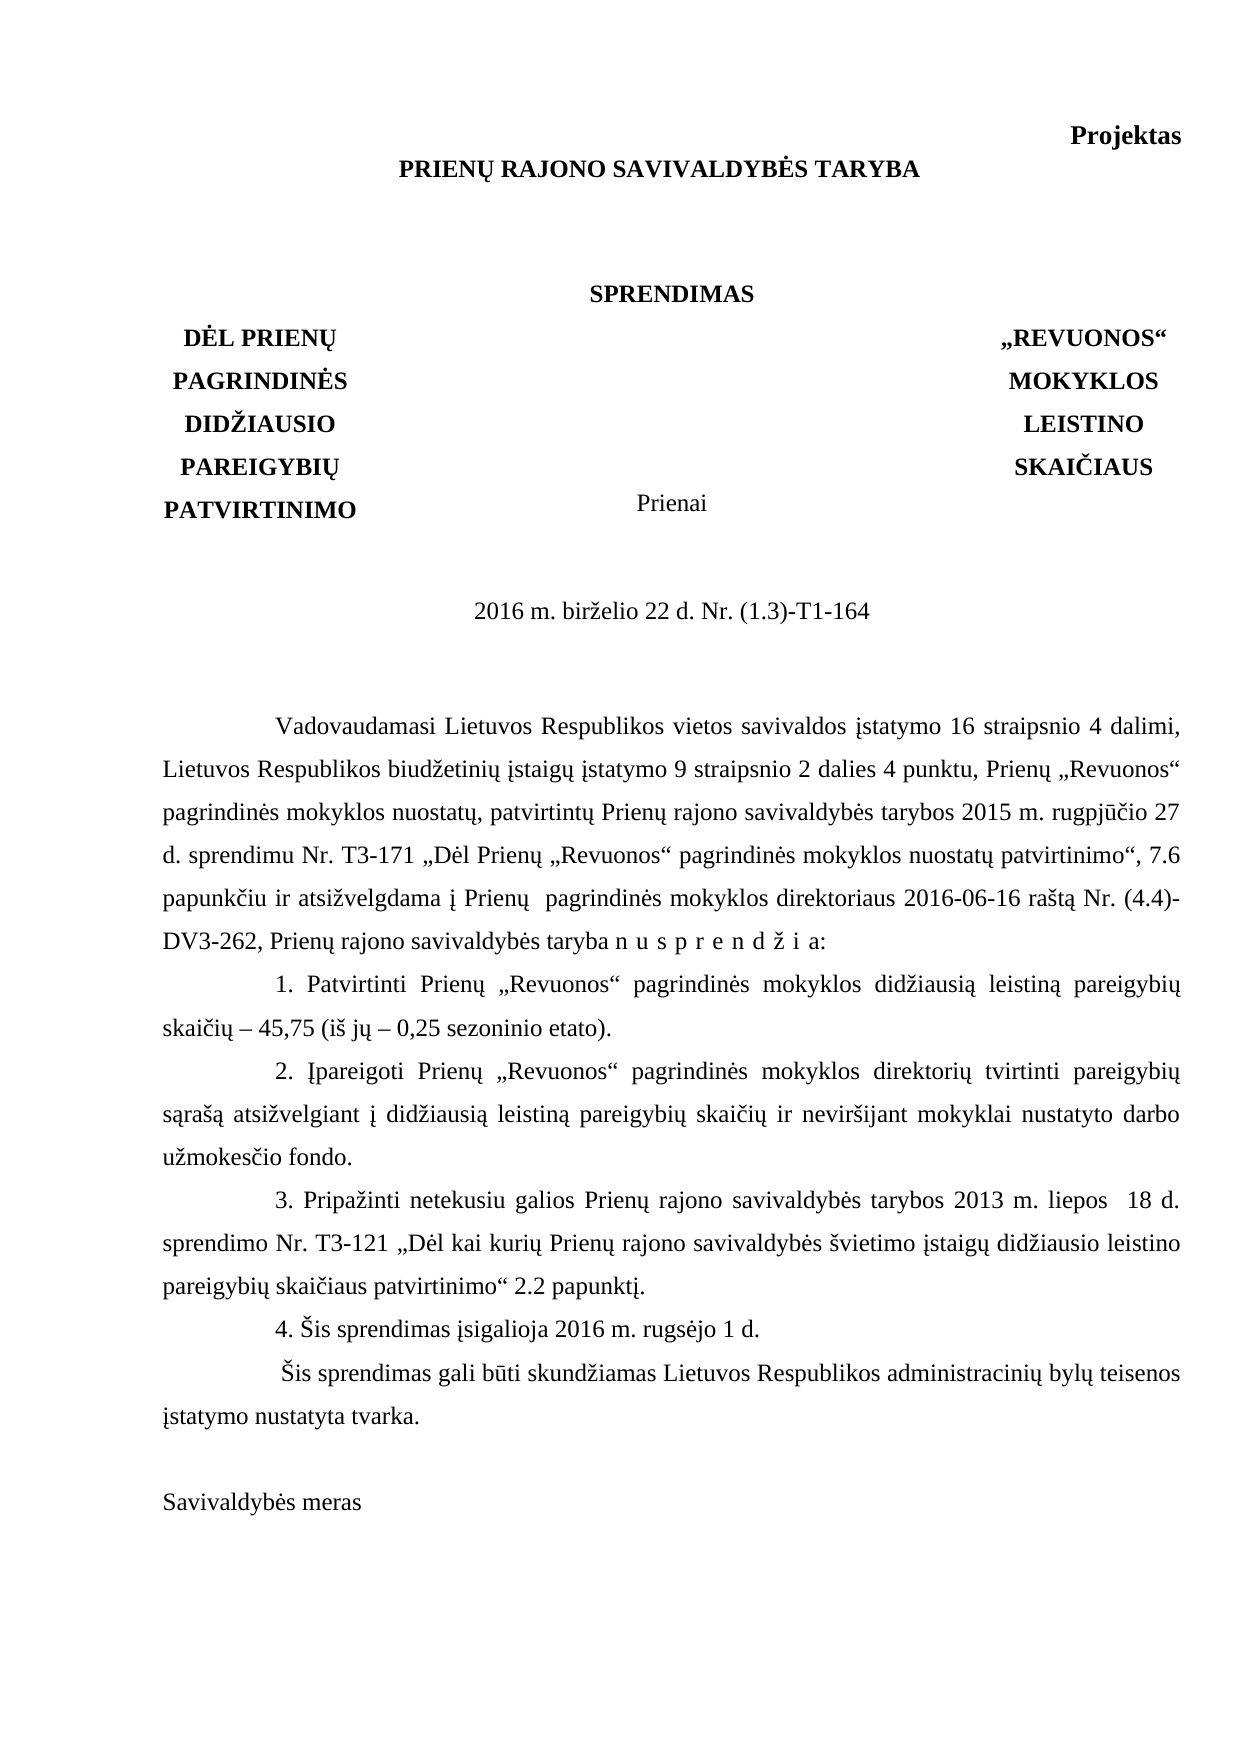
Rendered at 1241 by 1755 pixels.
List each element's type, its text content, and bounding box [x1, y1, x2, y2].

text 2. Įpareigoti Prienų „Revuonos“ pagrindinės mokyklos direktorių tvirtinti pareigybių sąrašą atsižvelgiant į didžiausią leistiną pareigybių skaičių ir neviršijant mokyklai nustatyto darbo užmokesčio fondo. [162, 1056, 1181, 1171]
text PRIENŲ RAJONO SAVIVALDYBĖS TARYBA [330, 154, 989, 182]
text Projektas [162, 119, 1181, 154]
text Savivaldybės meras [162, 1487, 1181, 1516]
text DĖL PRIENŲ „REVUONOS“ PAGRINDINĖS MOKYKLOS DIDŽIAUSIO LEISTINO PAREIGYBIŲ SKAIČIAUS PATVIRTINIMO [162, 323, 1181, 524]
text [377, 325, 967, 488]
text 3. Pripažinti netekusiu galios Prienų rajono savivaldybės tarybos 2013 m. liepos 18 d. sprendimo Nr. T3-121 „Dėl kai kurių Prienų rajono savivaldybės švietimo įstaigų didžiausio leistino pareigybių skaičiaus patvirtinimo“ 2.2 papunktį. [162, 1185, 1181, 1300]
text 1. Patvirtinti Prienų „Revuonos“ pagrindinės mokyklos didžiausią leistiną pareigybių skaičių – 45,75 (iš jų – 0,25 sezoninio etato). [162, 969, 1181, 1041]
text Vadovaudamasi Lietuvos Respublikos vietos savivaldos įstatymo 16 straipsnio 4 dalimi, Lietuvos Respublikos biudžetinių įstaigų įstatymo 9 straipsnio 2 dalies 4 punktu, Prienų „Revuonos“ pagrindinės mokyklos nuostatų, patvirtintų Prienų rajono savivaldybės tarybos 2015 m. rugpjūčio 27 d. sprendimu Nr. T3-171 „Dėl Prienų „Revuonos“ pagrindinės mokyklos nuostatų patvirtinimo“, 7.6 papunkčiu ir atsižvelgdama į Prienų pagrindinės mokyklos direktoriaus 2016-06-16 raštą Nr. (4.4)-DV3-262, Prienų rajono savivaldybės taryba nusprendžia: [162, 711, 1181, 955]
text Šis sprendimas gali būti skundžiamas Lietuvos Respublikos administracinių bylų teisenos įstatymo nustatyta tvarka. [162, 1358, 1181, 1429]
text 4. Šis sprendimas įsigalioja 2016 m. rugsėjo 1 d. [162, 1314, 1181, 1343]
text Prienai [377, 488, 967, 517]
text 2016 m. birželio 22 d. Nr. (1.3)-T1-164 [162, 596, 1181, 624]
text [330, 182, 989, 216]
text SPRENDIMAS [162, 279, 1181, 308]
